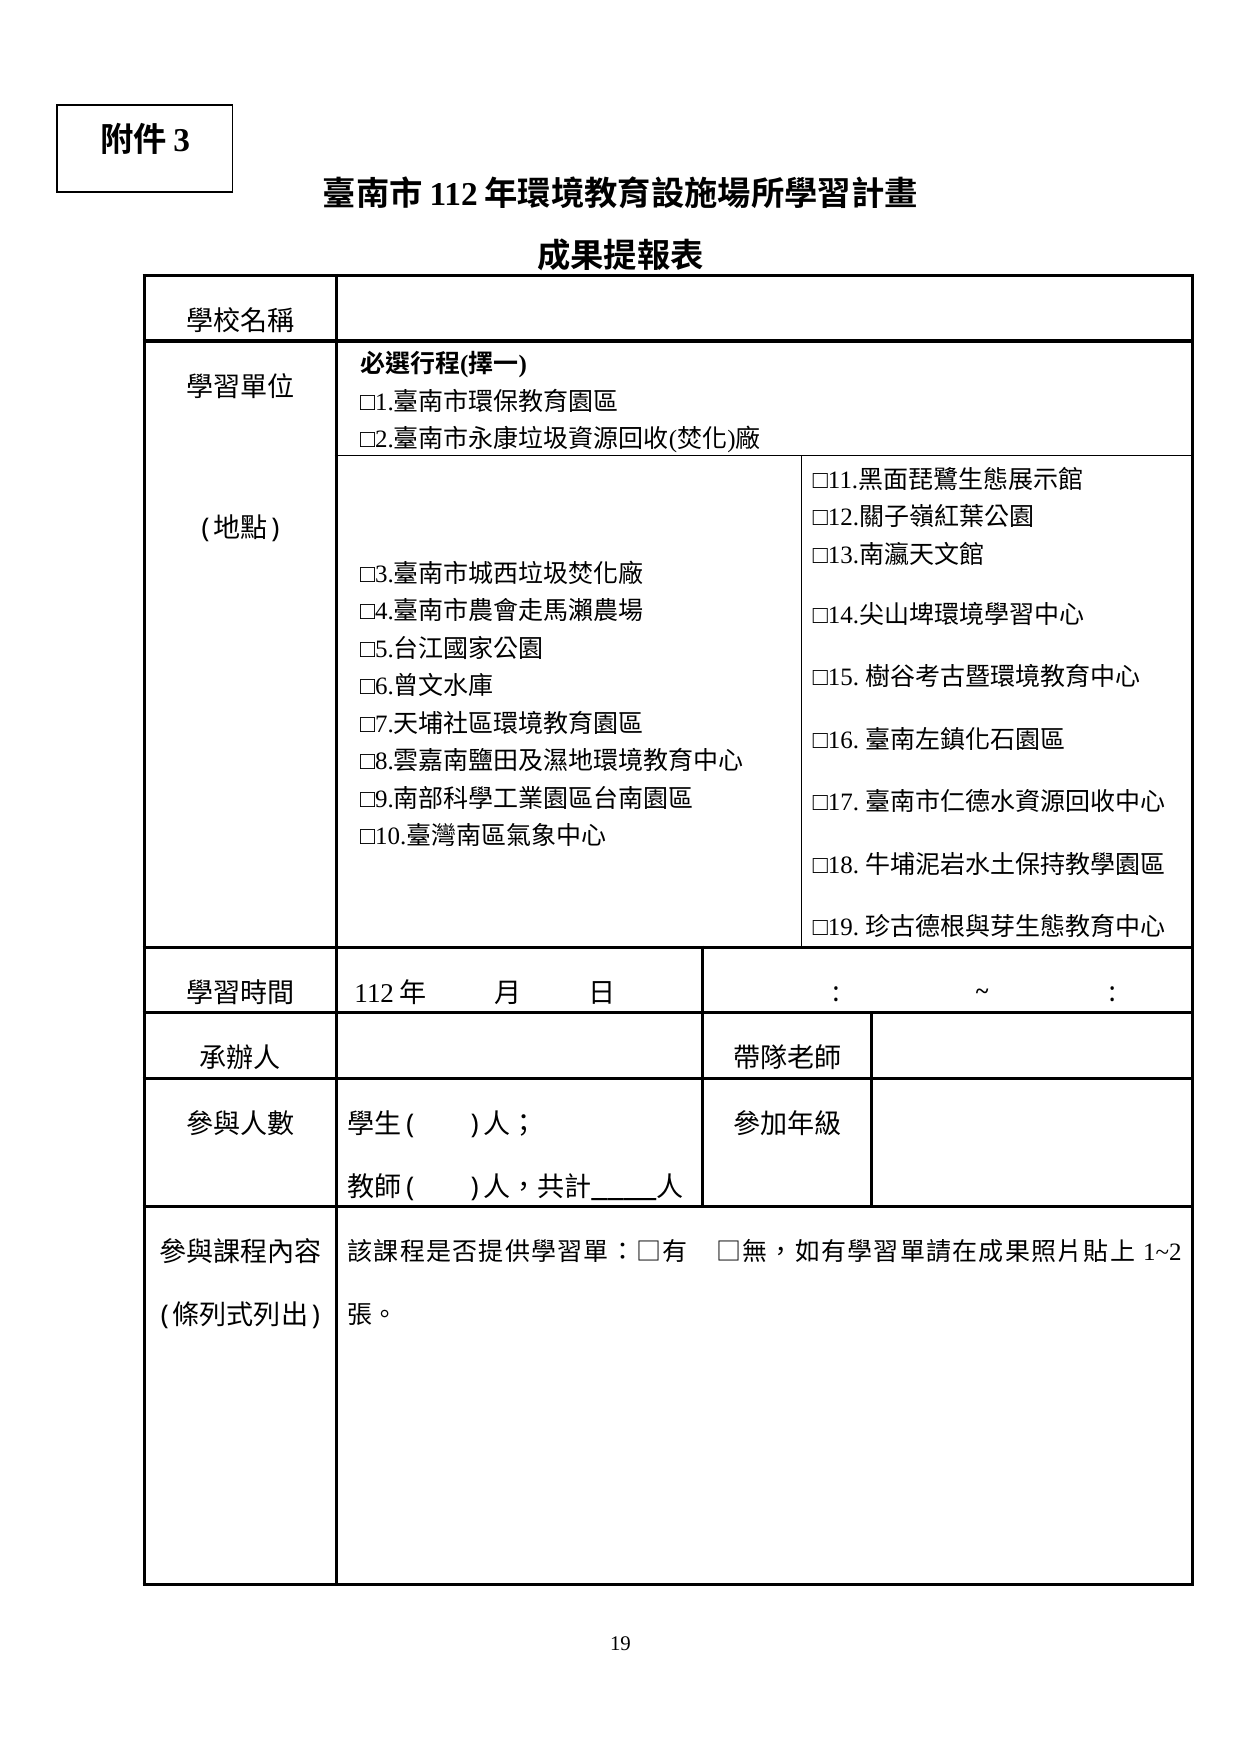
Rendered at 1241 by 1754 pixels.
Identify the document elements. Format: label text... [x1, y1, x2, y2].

table_cell 參加年級 [704, 1080, 870, 1205]
table_cell □11.黑面琵鷺生態展示館 □12.關子嶺紅葉公園 □13.南瀛天文館 □14.尖山埤環境學習中心 □15. 樹谷考古暨環境教育中心 □16. 臺南左鎮化石園區 □17. 臺南市仁德水資源回收中心 □18. 牛埔泥岩水土保持教學園區 □19. 珍古德根與芽生態教育中心 [802, 456, 1191, 946]
table_cell 帶隊老師 [704, 1014, 870, 1077]
table_cell [873, 1014, 1191, 1077]
table_cell 學習單位 (地點) [146, 343, 335, 946]
text 臺南市112年環境教育設施場所學習計畫 [148, 149, 1092, 211]
table_cell 參與課程內容 (條列式列出) [146, 1208, 335, 1583]
table_cell □3.臺南市城西垃圾焚化廠 □4.臺南市農會走馬瀨農場 □5.台江國家公園 □6.曾文水庫 □7.天埔社區環境教育園區 □8.雲嘉南鹽田及濕地環境教育中心 □9.南部科學工業園區台南園區 □10.臺灣南區氣象中心 [338, 456, 801, 946]
table_cell 承辦人 [146, 1014, 335, 1077]
table_cell 學習時間 [146, 949, 335, 1011]
table_cell [873, 1080, 1191, 1205]
table_cell 必選行程(擇一) □1.臺南市環保教育園區 □2.臺南市永康垃圾資源回收(焚化)廠 [338, 343, 1191, 455]
table_cell 學生( )人； 教師( )人，共計____人 [338, 1080, 701, 1205]
table_cell 參與人數 [146, 1080, 335, 1205]
table_header 學校名稱 [146, 277, 335, 339]
table_cell 112年 月 日 [338, 949, 701, 1011]
table_cell [338, 1014, 701, 1077]
table_cell : ~ : [704, 949, 1191, 1011]
text 附件3 [73, 113, 217, 161]
table_header [338, 277, 1191, 339]
table_cell 該課程是否提供學習單：□有 □無，如有學習單請在成果照片貼上1~2張。 [338, 1208, 1191, 1583]
text 成果提報表 [148, 211, 1092, 274]
